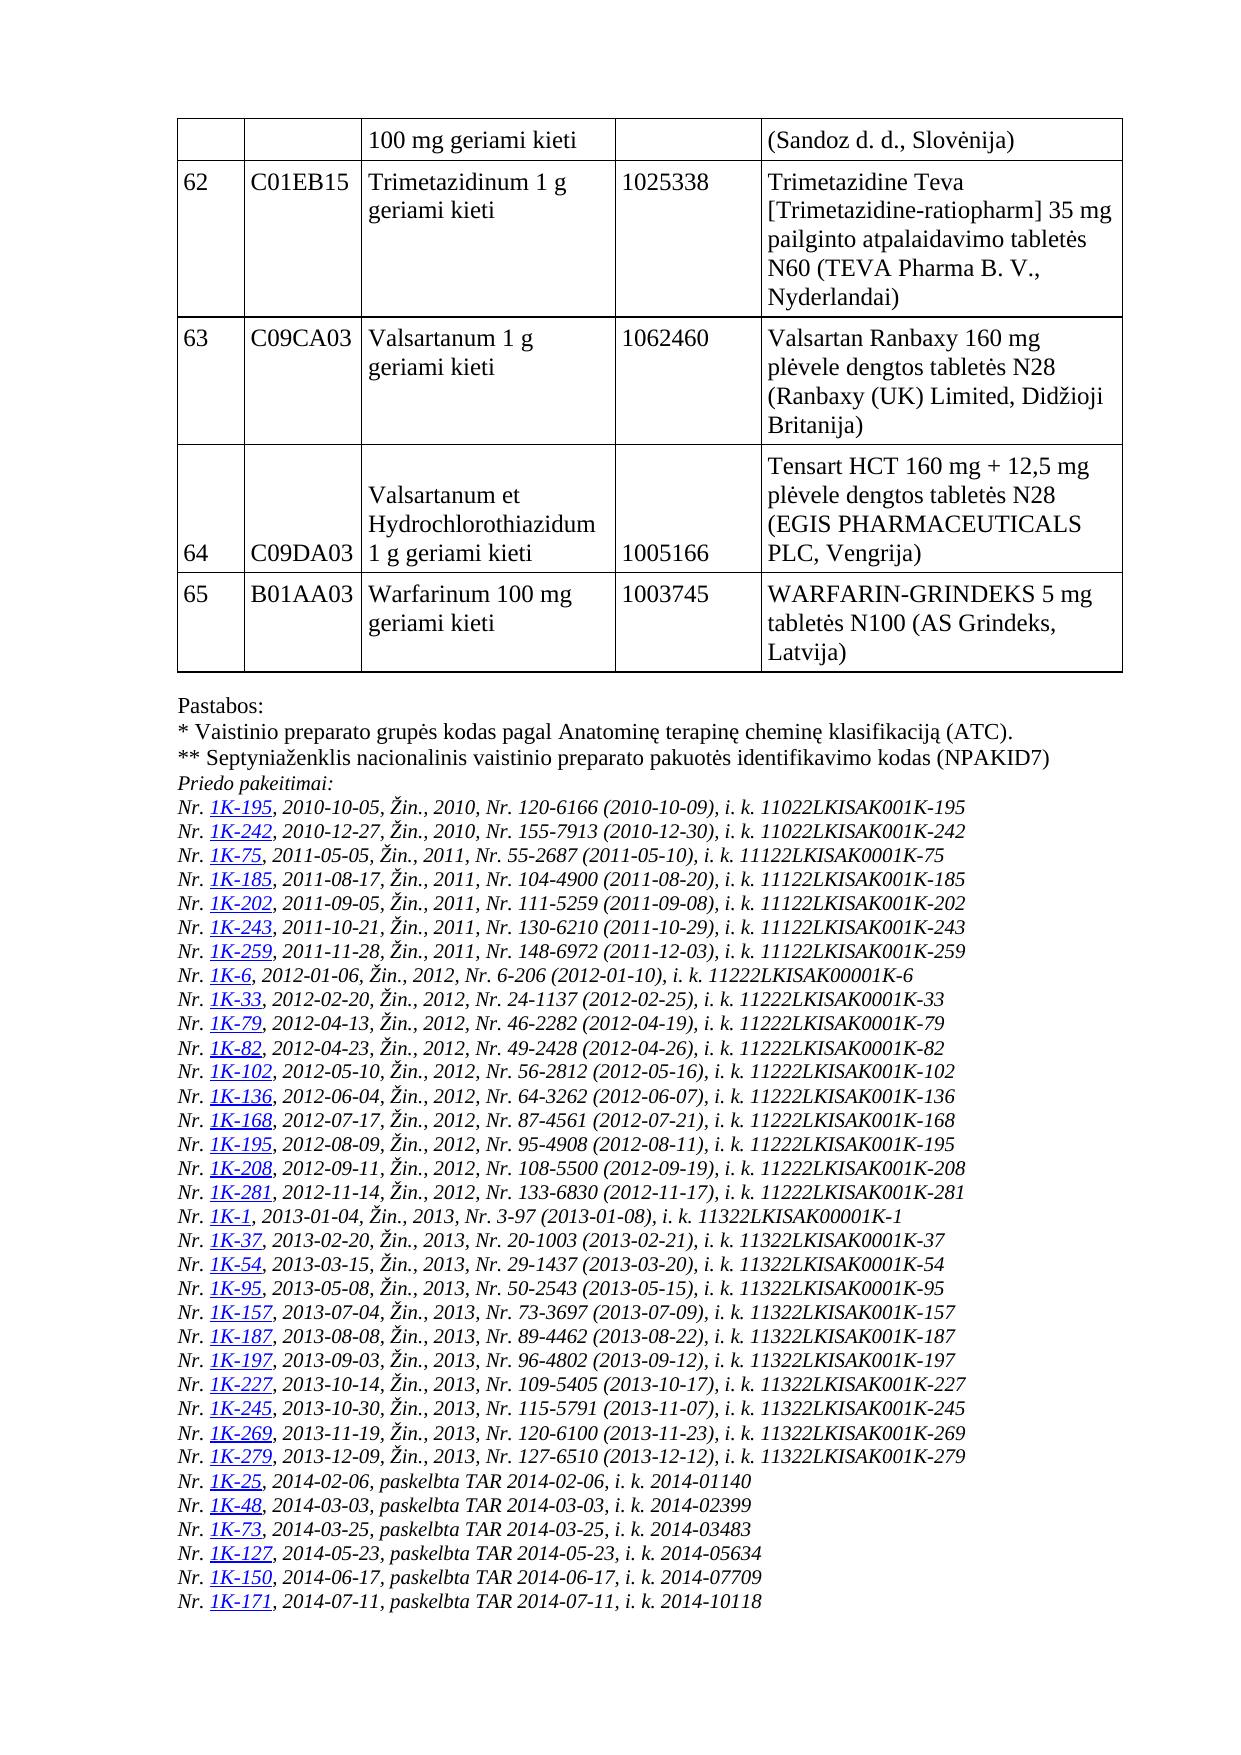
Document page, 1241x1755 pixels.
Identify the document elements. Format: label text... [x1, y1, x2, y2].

table_cell Valsartanum 1 g geriami kieti [362, 318, 615, 444]
table_cell 1025338 [616, 161, 761, 316]
text Nr. 1K-279, 2013-12-09, Žin., 2013, Nr. 127-6510 (2013-12-12), i. k. 11322LKISAK001K-279 [177, 1444, 1122, 1468]
text ** Septyniaženklis nacionalinis vaistinio preparato pakuotės identifikavimo kodas (NPAKID7) [177, 744, 1122, 771]
text Priedo pakeitimai: [177, 771, 1122, 795]
text Nr. 1K-48, 2014-03-03, paskelbta TAR 2014-03-03, i. k. 2014-02399 [177, 1493, 1122, 1517]
table_cell 63 [178, 318, 244, 444]
text Nr. 1K-73, 2014-03-25, paskelbta TAR 2014-03-25, i. k. 2014-03483 [177, 1517, 1122, 1541]
text Nr. 1K-6, 2012-01-06, Žin., 2012, Nr. 6-206 (2012-01-10), i. k. 11222LKISAK00001K-6 [177, 963, 1122, 987]
text Nr. 1K-195, 2010-10-05, Žin., 2010, Nr. 120-6166 (2010-10-09), i. k. 11022LKISAK001K-195 [177, 795, 1122, 819]
table_cell Trimetazidine Teva [Trimetazidine-ratiopharm] 35 mg pailginto atpalaidavimo tabletės N60 (TEVA Pharma B. V., Nyderlandai) [762, 161, 1122, 316]
text Nr. 1K-95, 2013-05-08, Žin., 2013, Nr. 50-2543 (2013-05-15), i. k. 11322LKISAK0001K-95 [177, 1276, 1122, 1300]
table_cell 64 [178, 445, 244, 572]
text Nr. 1K-37, 2013-02-20, Žin., 2013, Nr. 20-1003 (2013-02-21), i. k. 11322LKISAK0001K-37 [177, 1228, 1122, 1252]
table_cell Warfarinum 100 mg geriami kieti [362, 573, 615, 671]
table_cell (Sandoz d. d., Slovėnija) [762, 119, 1122, 160]
table_cell C01EB15 [245, 161, 361, 316]
text Nr. 1K-82, 2012-04-23, Žin., 2012, Nr. 49-2428 (2012-04-26), i. k. 11222LKISAK0001K-82 [177, 1035, 1122, 1059]
text Nr. 1K-33, 2012-02-20, Žin., 2012, Nr. 24-1137 (2012-02-25), i. k. 11222LKISAK0001K-33 [177, 987, 1122, 1011]
text Nr. 1K-54, 2013-03-15, Žin., 2013, Nr. 29-1437 (2013-03-20), i. k. 11322LKISAK0001K-54 [177, 1252, 1122, 1276]
text Nr. 1K-157, 2013-07-04, Žin., 2013, Nr. 73-3697 (2013-07-09), i. k. 11322LKISAK001K-157 [177, 1300, 1122, 1324]
text Nr. 1K-75, 2011-05-05, Žin., 2011, Nr. 55-2687 (2011-05-10), i. k. 11122LKISAK0001K-75 [177, 843, 1122, 867]
table_cell Valsartan Ranbaxy 160 mg plėvele dengtos tabletės N28 (Ranbaxy (UK) Limited, Didžioji Britanija) [762, 318, 1122, 444]
table_cell WARFARIN-GRINDEKS 5 mg tabletės N100 (AS Grindeks, Latvija) [762, 573, 1122, 671]
table_cell [616, 119, 761, 160]
table_cell C09CA03 [245, 318, 361, 444]
text Nr. 1K-195, 2012-08-09, Žin., 2012, Nr. 95-4908 (2012-08-11), i. k. 11222LKISAK001K-195 [177, 1132, 1122, 1156]
text Nr. 1K-243, 2011-10-21, Žin., 2011, Nr. 130-6210 (2011-10-29), i. k. 11122LKISAK001K-243 [177, 915, 1122, 939]
table_cell 62 [178, 161, 244, 316]
table_cell B01AA03 [245, 573, 361, 671]
table_cell Tensart HCT 160 mg + 12,5 mg plėvele dengtos tabletės N28 (EGIS PHARMACEUTICALS PLC, Vengrija) [762, 445, 1122, 572]
text Nr. 1K-102, 2012-05-10, Žin., 2012, Nr. 56-2812 (2012-05-16), i. k. 11222LKISAK001K-102 [177, 1059, 1122, 1083]
text * Vaistinio preparato grupės kodas pagal Anatominę terapinę cheminę klasifikaciją (ATC). [177, 718, 1122, 744]
table_cell Valsartanum et Hydrochlorothiazidum 1 g geriami kieti [362, 445, 615, 572]
text Nr. 1K-227, 2013-10-14, Žin., 2013, Nr. 109-5405 (2013-10-17), i. k. 11322LKISAK001K-227 [177, 1372, 1122, 1396]
text Nr. 1K-242, 2010-12-27, Žin., 2010, Nr. 155-7913 (2010-12-30), i. k. 11022LKISAK001K-242 [177, 819, 1122, 843]
text Nr. 1K-281, 2012-11-14, Žin., 2012, Nr. 133-6830 (2012-11-17), i. k. 11222LKISAK001K-281 [177, 1180, 1122, 1204]
text Nr. 1K-1, 2013-01-04, Žin., 2013, Nr. 3-97 (2013-01-08), i. k. 11322LKISAK00001K-1 [177, 1204, 1122, 1228]
text Nr. 1K-202, 2011-09-05, Žin., 2011, Nr. 111-5259 (2011-09-08), i. k. 11122LKISAK001K-202 [177, 891, 1122, 915]
text Nr. 1K-168, 2012-07-17, Žin., 2012, Nr. 87-4561 (2012-07-21), i. k. 11222LKISAK001K-168 [177, 1108, 1122, 1132]
table_cell 65 [178, 573, 244, 671]
table_cell Trimetazidinum 1 g geriami kieti [362, 161, 615, 316]
text Nr. 1K-185, 2011-08-17, Žin., 2011, Nr. 104-4900 (2011-08-20), i. k. 11122LKISAK001K-185 [177, 867, 1122, 891]
text Nr. 1K-79, 2012-04-13, Žin., 2012, Nr. 46-2282 (2012-04-19), i. k. 11222LKISAK0001K-79 [177, 1011, 1122, 1035]
table_cell 1003745 [616, 573, 761, 671]
table_cell [245, 119, 361, 160]
text Nr. 1K-25, 2014-02-06, paskelbta TAR 2014-02-06, i. k. 2014-01140 [177, 1468, 1122, 1493]
text Nr. 1K-208, 2012-09-11, Žin., 2012, Nr. 108-5500 (2012-09-19), i. k. 11222LKISAK001K-208 [177, 1156, 1122, 1180]
table_cell 1062460 [616, 318, 761, 444]
table_cell [178, 119, 244, 160]
text Nr. 1K-269, 2013-11-19, Žin., 2013, Nr. 120-6100 (2013-11-23), i. k. 11322LKISAK001K-269 [177, 1420, 1122, 1444]
table_cell C09DA03 [245, 445, 361, 572]
text Nr. 1K-187, 2013-08-08, Žin., 2013, Nr. 89-4462 (2013-08-22), i. k. 11322LKISAK001K-187 [177, 1324, 1122, 1348]
text Nr. 1K-127, 2014-05-23, paskelbta TAR 2014-05-23, i. k. 2014-05634 [177, 1541, 1122, 1565]
table_cell 100 mg geriami kieti [362, 119, 615, 160]
text Nr. 1K-245, 2013-10-30, Žin., 2013, Nr. 115-5791 (2013-11-07), i. k. 11322LKISAK001K-245 [177, 1396, 1122, 1420]
text Nr. 1K-259, 2011-11-28, Žin., 2011, Nr. 148-6972 (2011-12-03), i. k. 11122LKISAK001K-259 [177, 939, 1122, 963]
text Pastabos: [177, 692, 1122, 718]
text Nr. 1K-150, 2014-06-17, paskelbta TAR 2014-06-17, i. k. 2014-07709 [177, 1565, 1122, 1589]
text Nr. 1K-136, 2012-06-04, Žin., 2012, Nr. 64-3262 (2012-06-07), i. k. 11222LKISAK001K-136 [177, 1083, 1122, 1108]
text Nr. 1K-171, 2014-07-11, paskelbta TAR 2014-07-11, i. k. 2014-10118 [177, 1589, 1122, 1613]
text Nr. 1K-197, 2013-09-03, Žin., 2013, Nr. 96-4802 (2013-09-12), i. k. 11322LKISAK001K-197 [177, 1348, 1122, 1372]
table_cell 1005166 [616, 445, 761, 572]
